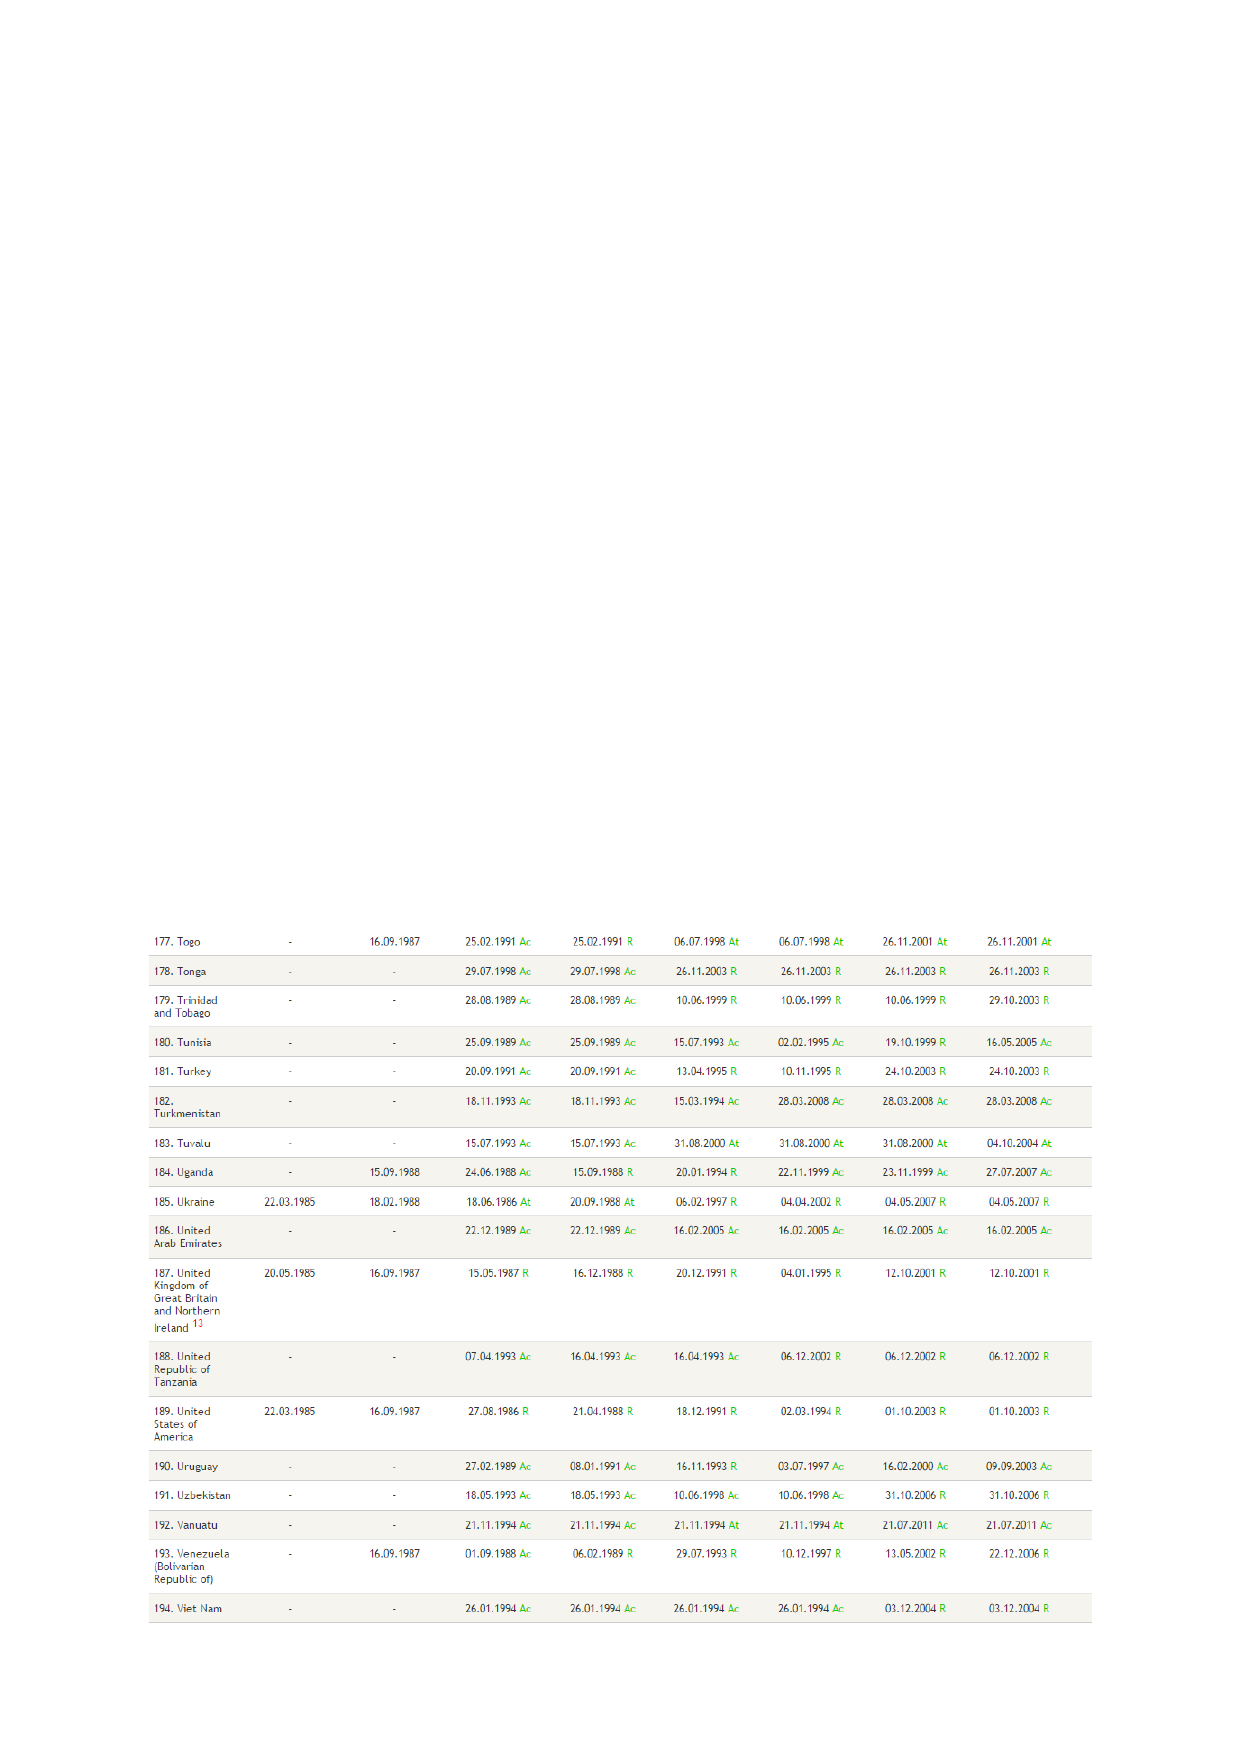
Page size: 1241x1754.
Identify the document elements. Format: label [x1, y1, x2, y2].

picture [148, 931, 1098, 1627]
